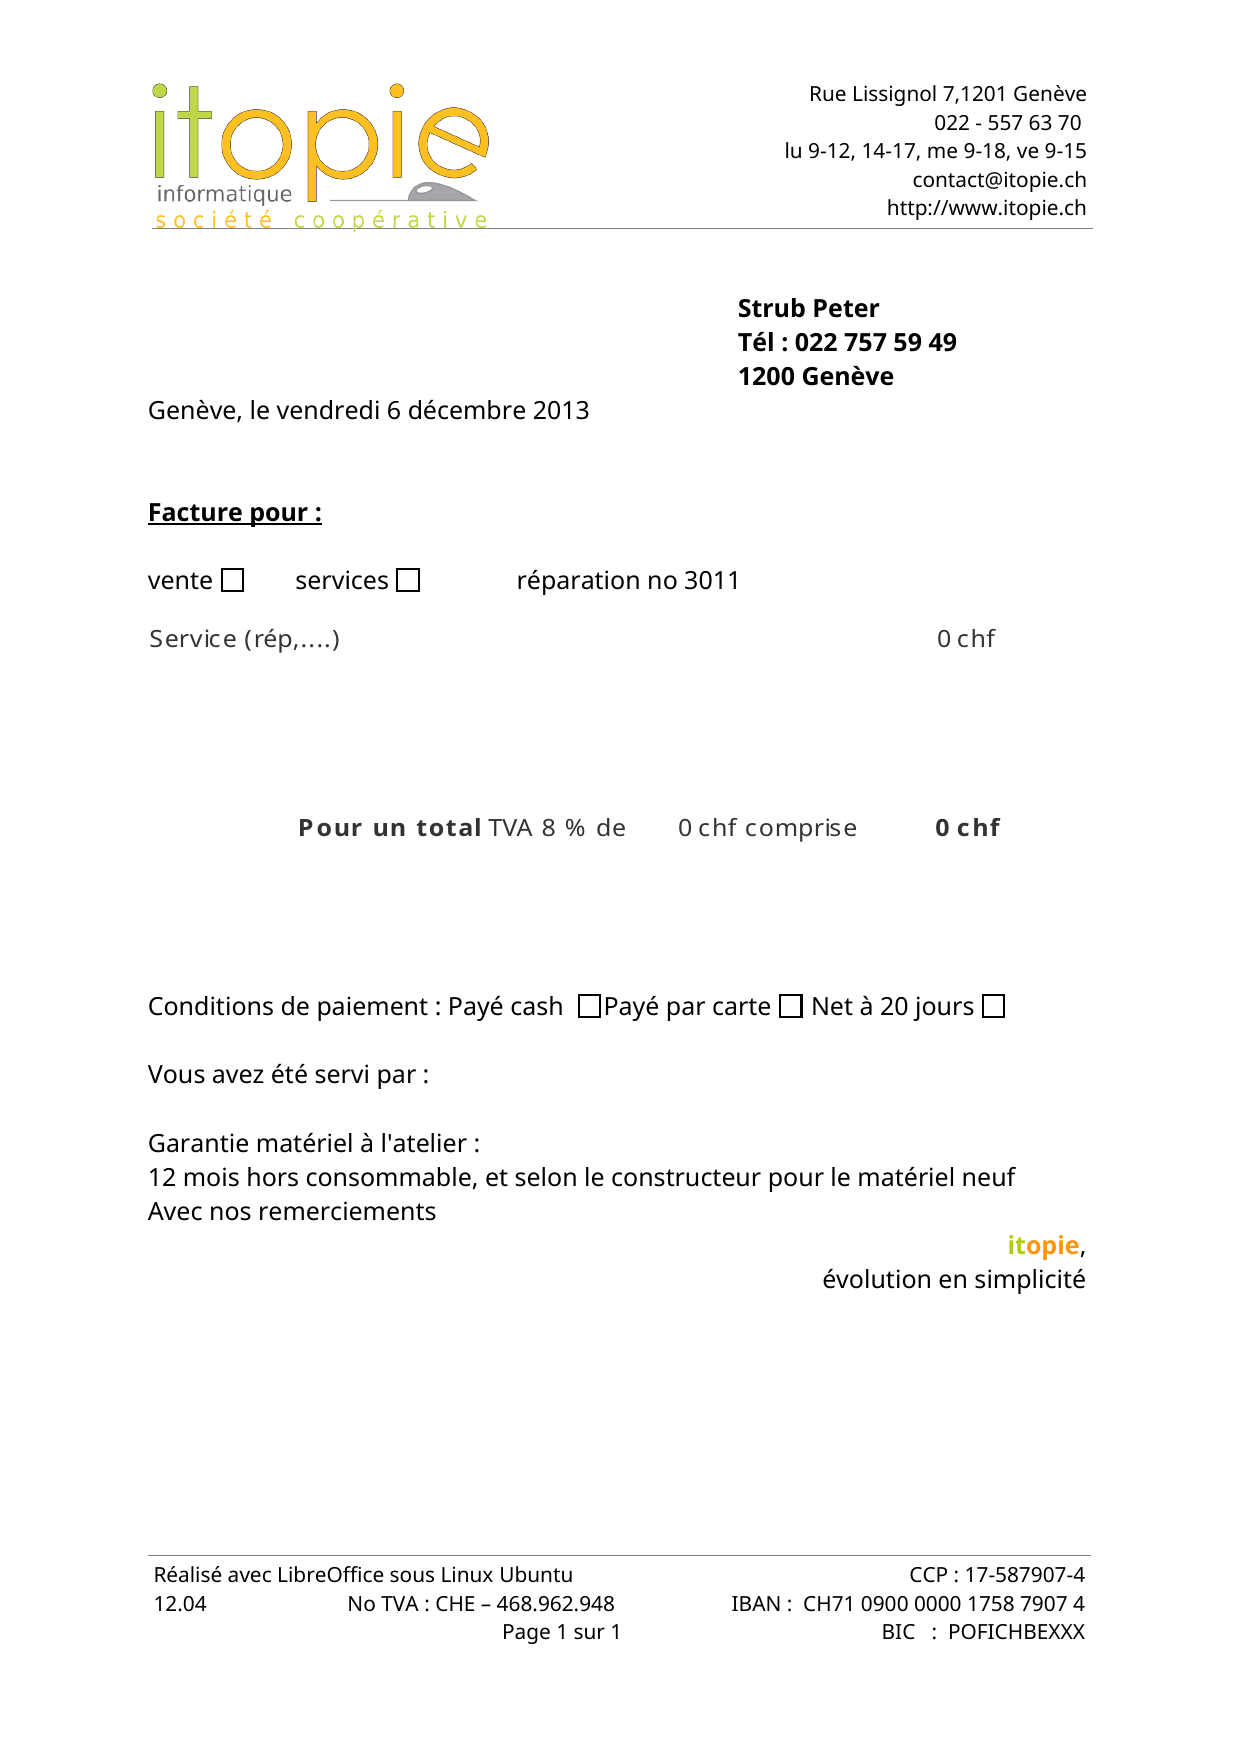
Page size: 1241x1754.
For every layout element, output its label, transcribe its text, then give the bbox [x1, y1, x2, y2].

text évolution en simplicité [148, 1262, 1093, 1296]
text Facture pour : [148, 495, 1093, 529]
text Conditions de paiement : Payé cash Payé par carte Net à 20 jours [148, 989, 1093, 1023]
text 12 mois hors consommable, et selon le constructeur pour le matériel neuf [148, 1159, 1093, 1193]
text Garantie matériel à l'atelier : [148, 1125, 1093, 1159]
text Tél : 022 757 59 49 [148, 324, 1093, 358]
text itopie, [148, 1227, 1093, 1262]
text Genève, le vendredi 6 décembre 2013 [148, 392, 1093, 427]
picture [138, 72, 500, 244]
text Vous avez été servi par : [148, 1057, 1093, 1091]
text Strub Peter [148, 290, 1093, 324]
text Avec nos remerciements [148, 1193, 1093, 1227]
text vente services réparation no 3011 [148, 563, 1093, 597]
text 1200 Genève [148, 358, 1093, 392]
